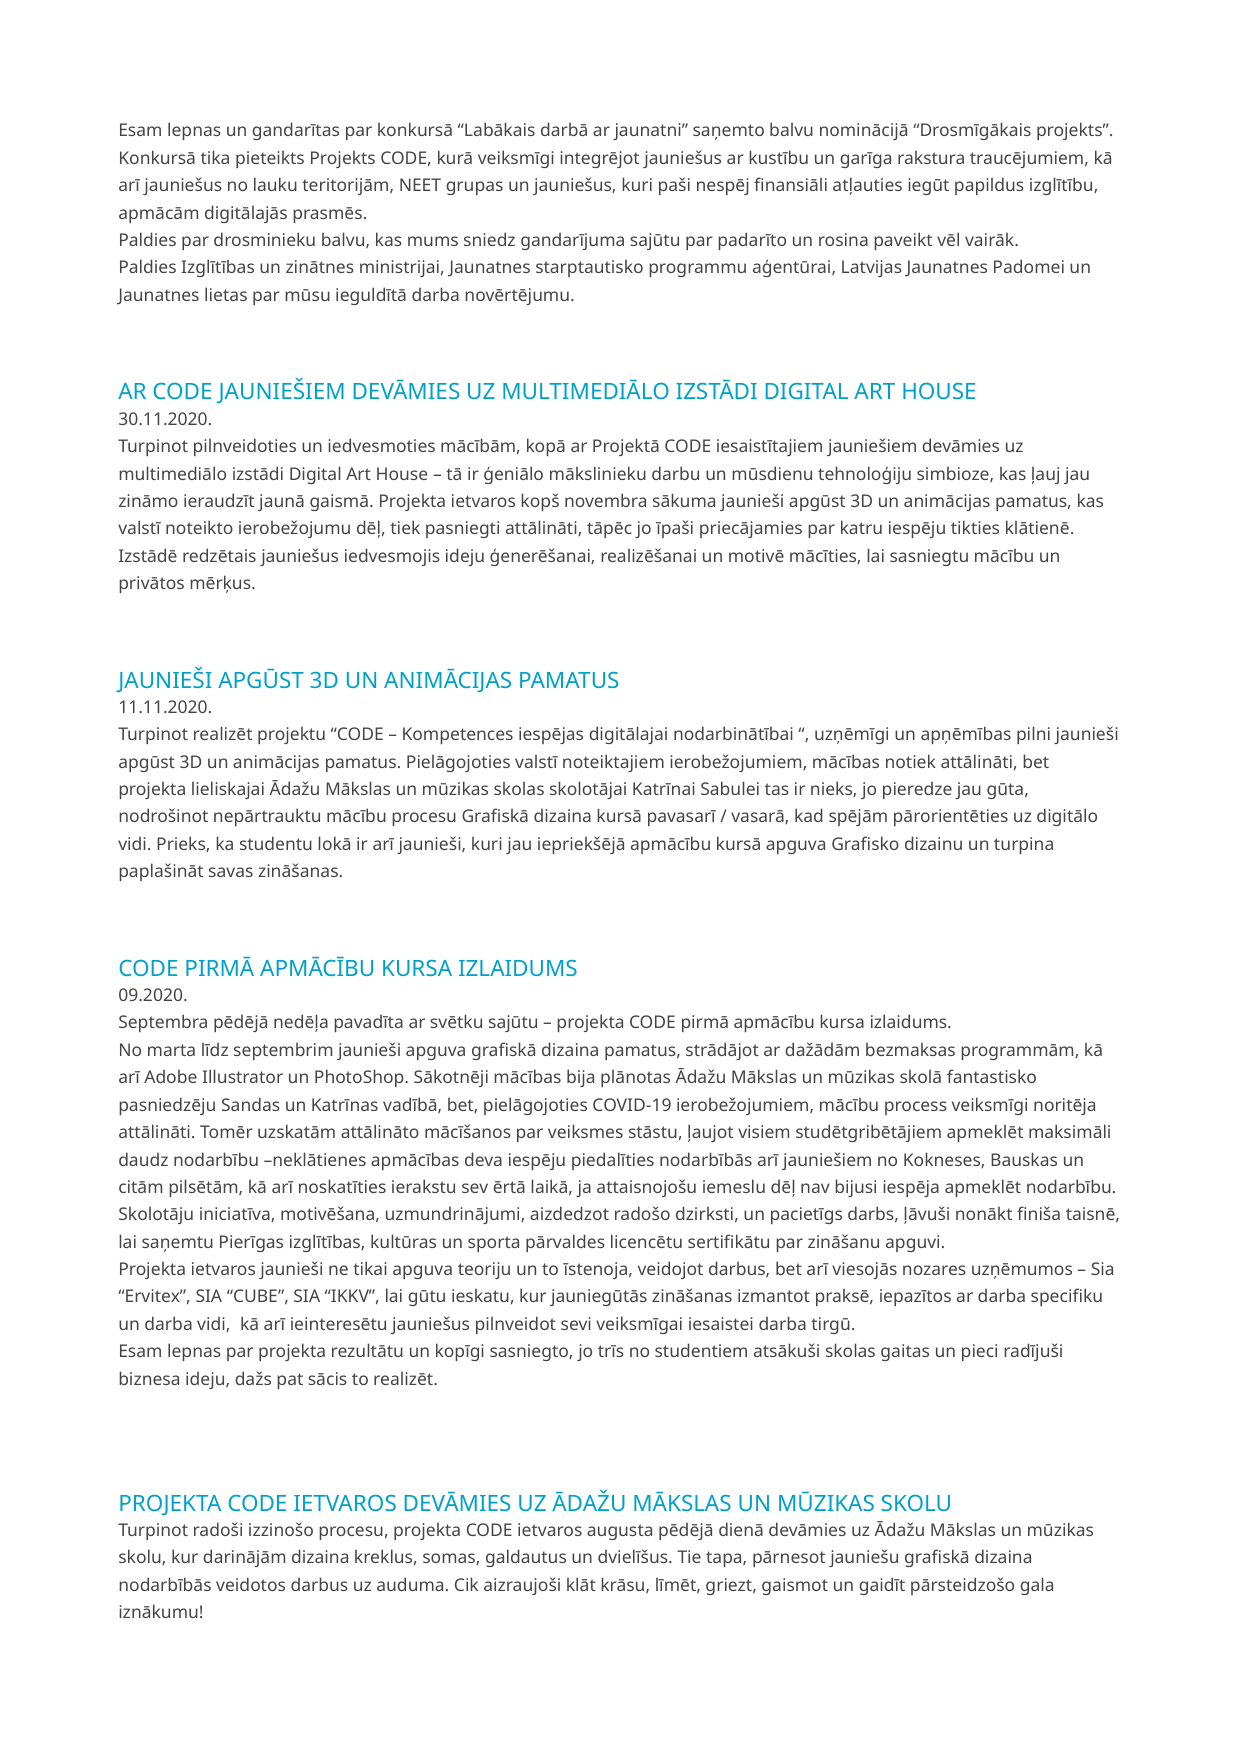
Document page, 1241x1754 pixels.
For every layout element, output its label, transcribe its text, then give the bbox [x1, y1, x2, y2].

text Turpinot realizēt projektu “CODE – Kompetences iespējas digitālajai nodarbinātībai “, uzņēmīgi un apņēmības pilni jaunieši apgūst 3D un animācijas pamatus. Pielāgojoties valstī noteiktajiem ierobežojumiem, mācības notiek attālināti, bet projekta lieliskajai Ādažu Mākslas un mūzikas skolas skolotājai Katrīnai Sabulei tas ir nieks, jo pieredze jau gūta, nodrošinot nepārtrauktu mācību procesu Grafiskā dizaina kursā pavasarī / vasarā, kad spējām pārorientēties uz digitālo vidi. Prieks, ka studentu lokā ir arī jaunieši, kuri jau iepriekšējā apmācību kursā apguva Grafisko dizainu un turpina paplašināt savas zināšanas. [118, 722, 1122, 883]
subtitle PROJEKTA CODE IETVAROS DEVĀMIES UZ ĀDAŽU MĀKSLAS UN MŪZIKAS SKOLU [118, 1487, 1122, 1518]
text 30.11.2020. [118, 406, 1122, 430]
text Skolotāju iniciatīva, motivēšana, uzmundrinājumi, aizdedzot radošo dzirksti, un pacietīgs darbs, ļāvuši nonākt finiša taisnē, lai saņemtu Pierīgas izglītības, kultūras un sporta pārvaldes licencētu sertifikātu par zināšanu apguvi. [118, 1202, 1122, 1253]
text Turpinot radoši izzinošo procesu, projekta CODE ietvaros augusta pēdējā dienā devāmies uz Ādažu Mākslas un mūzikas skolu, kur darinājām dizaina kreklus, somas, galdautus un dvielīšus. Tie tapa, pārnesot jauniešu grafiskā dizaina nodarbībās veidotos darbus uz auduma. Cik aizraujoši klāt krāsu, līmēt, griezt, gaismot un gaidīt pārsteidzošo gala iznākumu! [118, 1518, 1122, 1624]
subtitle JAUNIEŠI APGŪST 3D UN ANIMĀCIJAS PAMATUS [118, 664, 1122, 694]
subtitle AR CODE JAUNIEŠIEM DEVĀMIES UZ MULTIMEDIĀLO IZSTĀDI DIGITAL ART HOUSE [118, 376, 1122, 406]
text Paldies par drosminieku balvu, kas mums sniedz gandarījuma sajūtu par padarīto un rosina paveikt vēl vairāk. [118, 228, 1122, 252]
text Projekta ietvaros jaunieši ne tikai apguva teoriju un to īstenoja, veidojot darbus, bet arī viesojās nozares uzņēmumos – Sia “Ervitex”, SIA “CUBE”, SIA “IKKV”, lai gūtu ieskatu, kur jauniegūtās zināšanas izmantot praksē, iepazītos ar darba specifiku un darba vidi, kā arī ieinteresētu jauniešus pilnveidot sevi veiksmīgai iesaistei darba tirgū. [118, 1257, 1122, 1335]
text No marta līdz septembrim jaunieši apguva grafiskā dizaina pamatus, strādājot ar dažādām bezmaksas programmām, kā arī Adobe Illustrator un PhotoShop. Sākotnēji mācības bija plānotas Ādažu Mākslas un mūzikas skolā fantastisko pasniedzēju Sandas un Katrīnas vadībā, bet, pielāgojoties COVID-19 ierobežojumiem, mācību process veiksmīgi noritēja attālināti. Tomēr uzskatām attālināto mācīšanos par veiksmes stāstu, ļaujot visiem studētgribētājiem apmeklēt maksimāli daudz nodarbību –neklātienes apmācības deva iespēju piedalīties nodarbībās arī jauniešiem no Kokneses, Bauskas un citām pilsētām, kā arī noskatīties ierakstu sev ērtā laikā, ja attaisnojošu iemeslu dēļ nav bijusi iespēja apmeklēt nodarbību. [118, 1038, 1122, 1198]
text Septembra pēdējā nedēļa pavadīta ar svētku sajūtu – projekta CODE pirmā apmācību kursa izlaidums. [118, 1010, 1122, 1034]
subtitle CODE PIRMĀ APMĀCĪBU KURSA IZLAIDUMS [118, 952, 1122, 983]
text Turpinot pilnveidoties un iedvesmoties mācībām, kopā ar Projektā CODE iesaistītajiem jauniešiem devāmies uz multimediālo izstādi Digital Art House – tā ir ģeniālo mākslinieku darbu un mūsdienu tehnoloģiju simbioze, kas ļauj jau zināmo ieraudzīt jaunā gaismā. Projekta ietvaros kopš novembra sākuma jaunieši apgūst 3D un animācijas pamatus, kas valstī noteikto ierobežojumu dēļ, tiek pasniegti attālināti, tāpēc jo īpaši priecājamies par katru iespēju tikties klātienē. Izstādē redzētais jauniešus iedvesmojis ideju ģenerēšanai, realizēšanai un motivē mācīties, lai sasniegtu mācību un privātos mērķus. [118, 434, 1122, 594]
text 09.2020. [118, 983, 1122, 1007]
text 11.11.2020. [118, 694, 1122, 718]
text Esam lepnas par projekta rezultātu un kopīgi sasniegto, jo trīs no studentiem atsākuši skolas gaitas un pieci radījuši biznesa ideju, dažs pat sācis to realizēt. [118, 1339, 1122, 1390]
text Paldies Izglītības un zinātnes ministrijai, Jaunatnes starptautisko programmu aģentūrai, Latvijas Jaunatnes Padomei un Jaunatnes lietas par mūsu ieguldītā darba novērtējumu. [118, 255, 1122, 306]
text Esam lepnas un gandarītas par konkursā “Labākais darbā ar jaunatni” saņemto balvu nominācijā “Drosmīgākais projekts”. Konkursā tika pieteikts Projekts CODE, kurā veiksmīgi integrējot jauniešus ar kustību un garīga rakstura traucējumiem, kā arī jauniešus no lauku teritorijām, NEET grupas un jauniešus, kuri paši nespēj finansiāli atļauties iegūt papildus izglītību, apmācām digitālajās prasmēs. [118, 118, 1122, 224]
